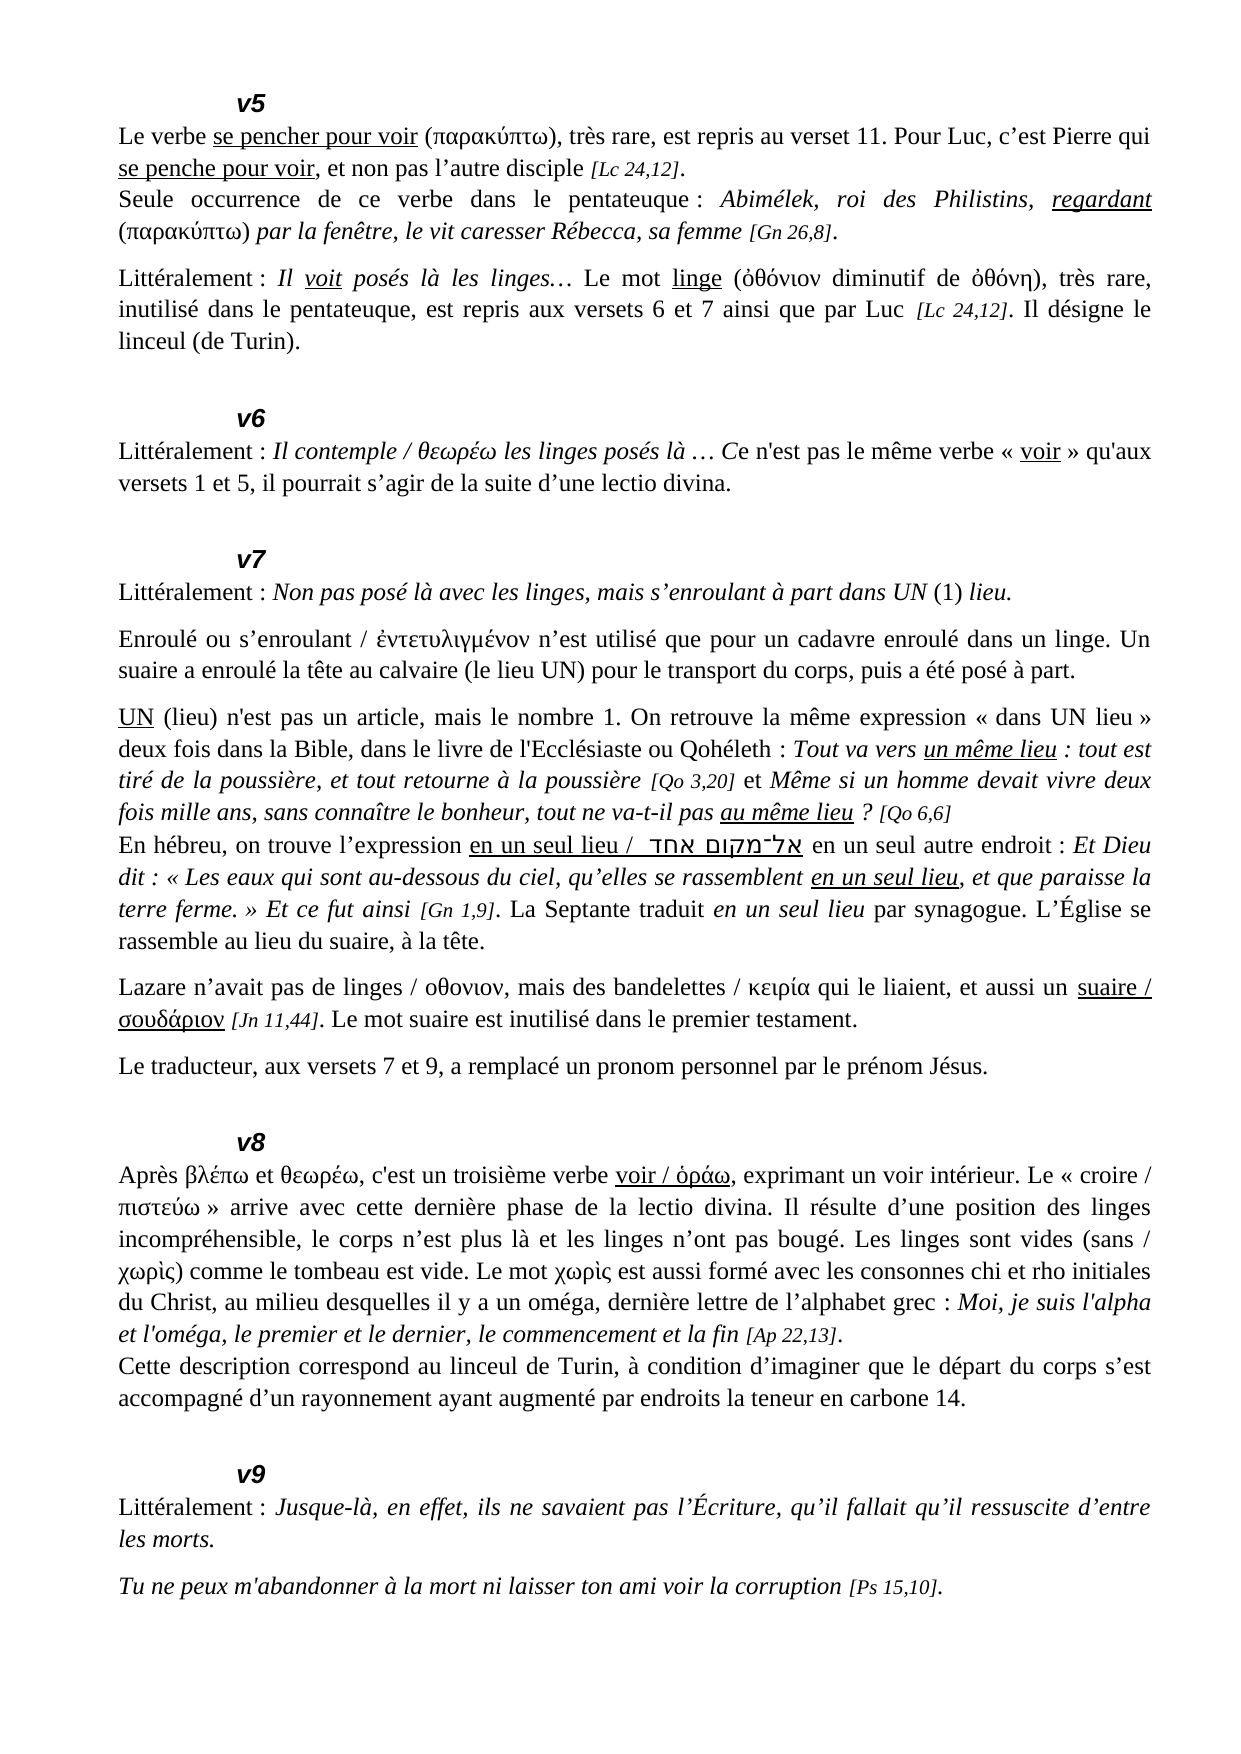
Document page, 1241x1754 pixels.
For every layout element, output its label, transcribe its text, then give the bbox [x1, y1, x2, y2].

subtitle v9 [236, 1460, 1152, 1489]
text Tu ne peux m'abandonner à la mort ni laisser ton ami voir la corruption [Ps 15,10]. [118, 1572, 1152, 1599]
text Enroulé ou s’enroulant / ἐντετυλιγμένον n’est utilisé que pour un cadavre enroulé dans un linge. Un suaire a enroulé la tête au calvaire (le lieu UN) pour le transport du corps, puis a été posé à part. [118, 625, 1152, 684]
text Littéralement : Il voit posés là les linges… Le mot linge (ὀθόνιον diminutif de ὀθόνη), très rare, inutilisé dans le pentateuque, est repris aux versets 6 et 7 ainsi que par Luc [Lc 24,12]. Il désigne le linceul (de Turin). [118, 264, 1152, 355]
subtitle v8 [236, 1128, 1152, 1157]
text Littéralement : Jusque-là, en effet, ils ne savaient pas l’Écriture, qu’il fallait qu’il ressuscite d’entre les morts. [118, 1493, 1152, 1553]
text En hébreu, on trouve l’expression en un seul lieu / אל־מקום אחד en un seul autre endroit : Et Dieu dit : « Les eaux qui sont au-dessous du ciel, qu’elles se rassemblent en un seul lieu, et que paraisse la terre ferme. » Et ce fut ainsi [Gn 1,9]. La Septante traduit en un seul lieu par synagogue. L’Église se rassemble au lieu du suaire, à la tête. [118, 830, 1152, 955]
text Le verbe se pencher pour voir (παρακύπτω), très rare, est repris au verset 11. Pour Luc, c’est Pierre qui se penche pour voir, et non pas l’autre disciple [Lc 24,12]. [118, 122, 1152, 181]
text Littéralement : Non pas posé là avec les linges, mais s’enroulant à part dans UN (1) lieu. [118, 578, 1152, 606]
text Cette description correspond au linceul de Turin, à condition d’imaginer que le départ du corps s’est accompagné d’un rayonnement ayant augmenté par endroits la teneur en carbone 14. [118, 1352, 1152, 1412]
text Seule occurrence de ce verbe dans le pentateuque : Abimélek, roi des Philistins, regardant (παρακύπτω) par la fenêtre, le vit caresser Rébecca, sa femme [Gn 26,8]. [118, 185, 1152, 245]
text UN (lieu) n'est pas un article, mais le nombre 1. On retrouve la même expression « dans UN lieu » deux fois dans la Bible, dans le livre de l'Ecclésiaste ou Qohéleth : Tout va vers un même lieu : tout est tiré de la poussière, et tout retourne à la poussière [Qo 3,20] et Même si un homme devait vivre deux fois mille ans, sans connaître le bonheur, tout ne va-t-il pas au même lieu ? [Qo 6,6] [118, 703, 1152, 826]
text Le traducteur, aux versets 7 et 9, a remplacé un pronom personnel par le prénom Jésus. [118, 1052, 1152, 1079]
subtitle v6 [236, 403, 1152, 433]
text Littéralement : Il contemple / θεωρέω les linges posés là … Ce n'est pas le même verbe « voir » qu'aux versets 1 et 5, il pourrait s’agir de la suite d’une lectio divina. [118, 437, 1152, 496]
subtitle v5 [236, 88, 1152, 118]
text Après βλέπω et θεωρέω, c'est un troisième verbe voir / ὁράω, exprimant un voir intérieur. Le « croire / πιστεύω » arrive avec cette dernière phase de la lectio divina. Il résulte d’une position des linges incompréhensible, le corps n’est plus là et les linges n’ont pas bougé. Les linges sont vides (sans / χωρὶς) comme le tombeau est vide. Le mot χωρὶς est aussi formé avec les consonnes chi et rho initiales du Christ, au milieu desquelles il y a un oméga, dernière lettre de l’alphabet grec : Moi, je suis l'alpha et l'oméga, le premier et le dernier, le commencement et la fin [Ap 22,13]. [118, 1161, 1152, 1348]
subtitle v7 [236, 545, 1152, 574]
text Lazare n’avait pas de linges / οθονιον, mais des bandelettes / κειρία qui le liaient, et aussi un suaire / σουδάριον [Jn 11,44]. Le mot suaire est inutilisé dans le premier testament. [118, 973, 1152, 1033]
